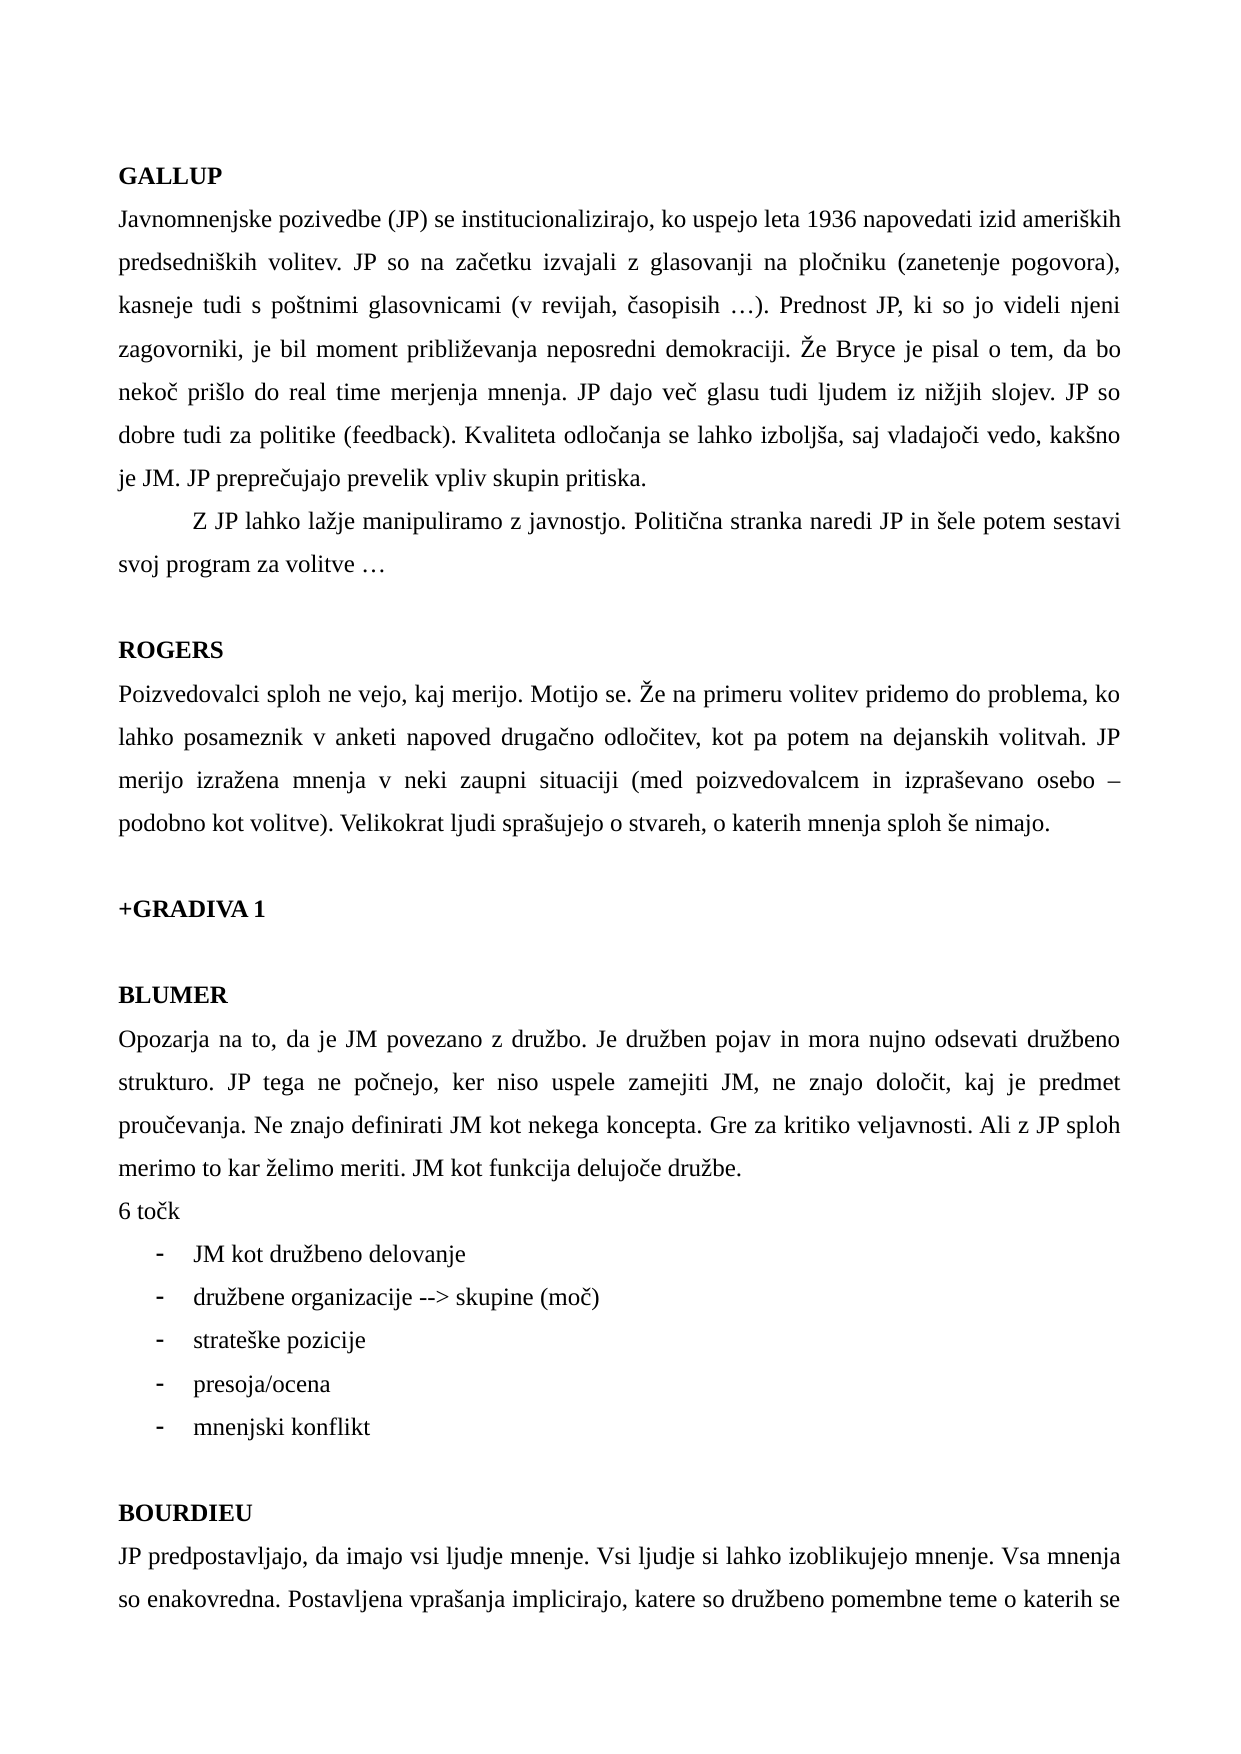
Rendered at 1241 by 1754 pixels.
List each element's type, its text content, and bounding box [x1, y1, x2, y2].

text BLUMER [118, 981, 1122, 1009]
list presoja/ocena [156, 1369, 1122, 1397]
list mnenjski konflikt [156, 1412, 1122, 1441]
text BOURDIEU [118, 1498, 1122, 1527]
text Opozarja na to, da je JM povezano z družbo. Je družben pojav in mora nujno odsevati družbeno strukturo. JP tega ne počnejo, ker niso uspele zamejiti JM, ne znajo določit, kaj je predmet proučevanja. Ne znajo definirati JM kot nekega koncepta. Gre za kritiko veljavnosti. Ali z JP sploh merimo to kar želimo meriti. JM kot funkcija delujoče družbe. [118, 1024, 1122, 1182]
text +GRADIVA 1 [118, 894, 1122, 923]
list strateške pozicije [156, 1326, 1122, 1354]
list družbene organizacije --> skupine (moč) [156, 1282, 1122, 1311]
text JP predpostavljajo, da imajo vsi ljudje mnenje. Vsi ljudje si lahko izoblikujejo mnenje. Vsa mnenja so enakovredna. Postavljena vprašanja implicirajo, katere so družbeno pomembne teme o katerih se [118, 1541, 1122, 1613]
text Javnomnenjske pozivedbe (JP) se institucionalizirajo, ko uspejo leta 1936 napovedati izid ameriških predsedniških volitev. JP so na začetku izvajali z glasovanji na pločniku (zanetenje pogovora), kasneje tudi s poštnimi glasovnicami (v revijah, časopisih …). Prednost JP, ki so jo videli njeni zagovorniki, je bil moment približevanja neposredni demokraciji. Že Bryce je pisal o tem, da bo nekoč prišlo do real time merjenja mnenja. JP dajo več glasu tudi ljudem iz nižjih slojev. JP so dobre tudi za politike (feedback). Kvaliteta odločanja se lahko izboljša, saj vladajoči vedo, kakšno je JM. JP preprečujajo prevelik vpliv skupin pritiska. [118, 204, 1122, 492]
text Z JP lahko lažje manipuliramo z javnostjo. Politična stranka naredi JP in šele potem sestavi svoj program za volitve … [118, 506, 1122, 578]
text ROGERS [118, 636, 1122, 664]
text Poizvedovalci sploh ne vejo, kaj merijo. Motijo se. Že na primeru volitev pridemo do problema, ko lahko posameznik v anketi napoved drugačno odločitev, kot pa potem na dejanskih volitvah. JP merijo izražena mnenja v neki zaupni situaciji (med poizvedovalcem in izpraševano osebo – podobno kot volitve). Velikokrat ljudi sprašujejo o stvareh, o katerih mnenja sploh še nimajo. [118, 679, 1122, 837]
text 6 točk [118, 1196, 1122, 1225]
list JM kot družbeno delovanje [156, 1239, 1122, 1268]
text GALLUP [118, 161, 1122, 190]
